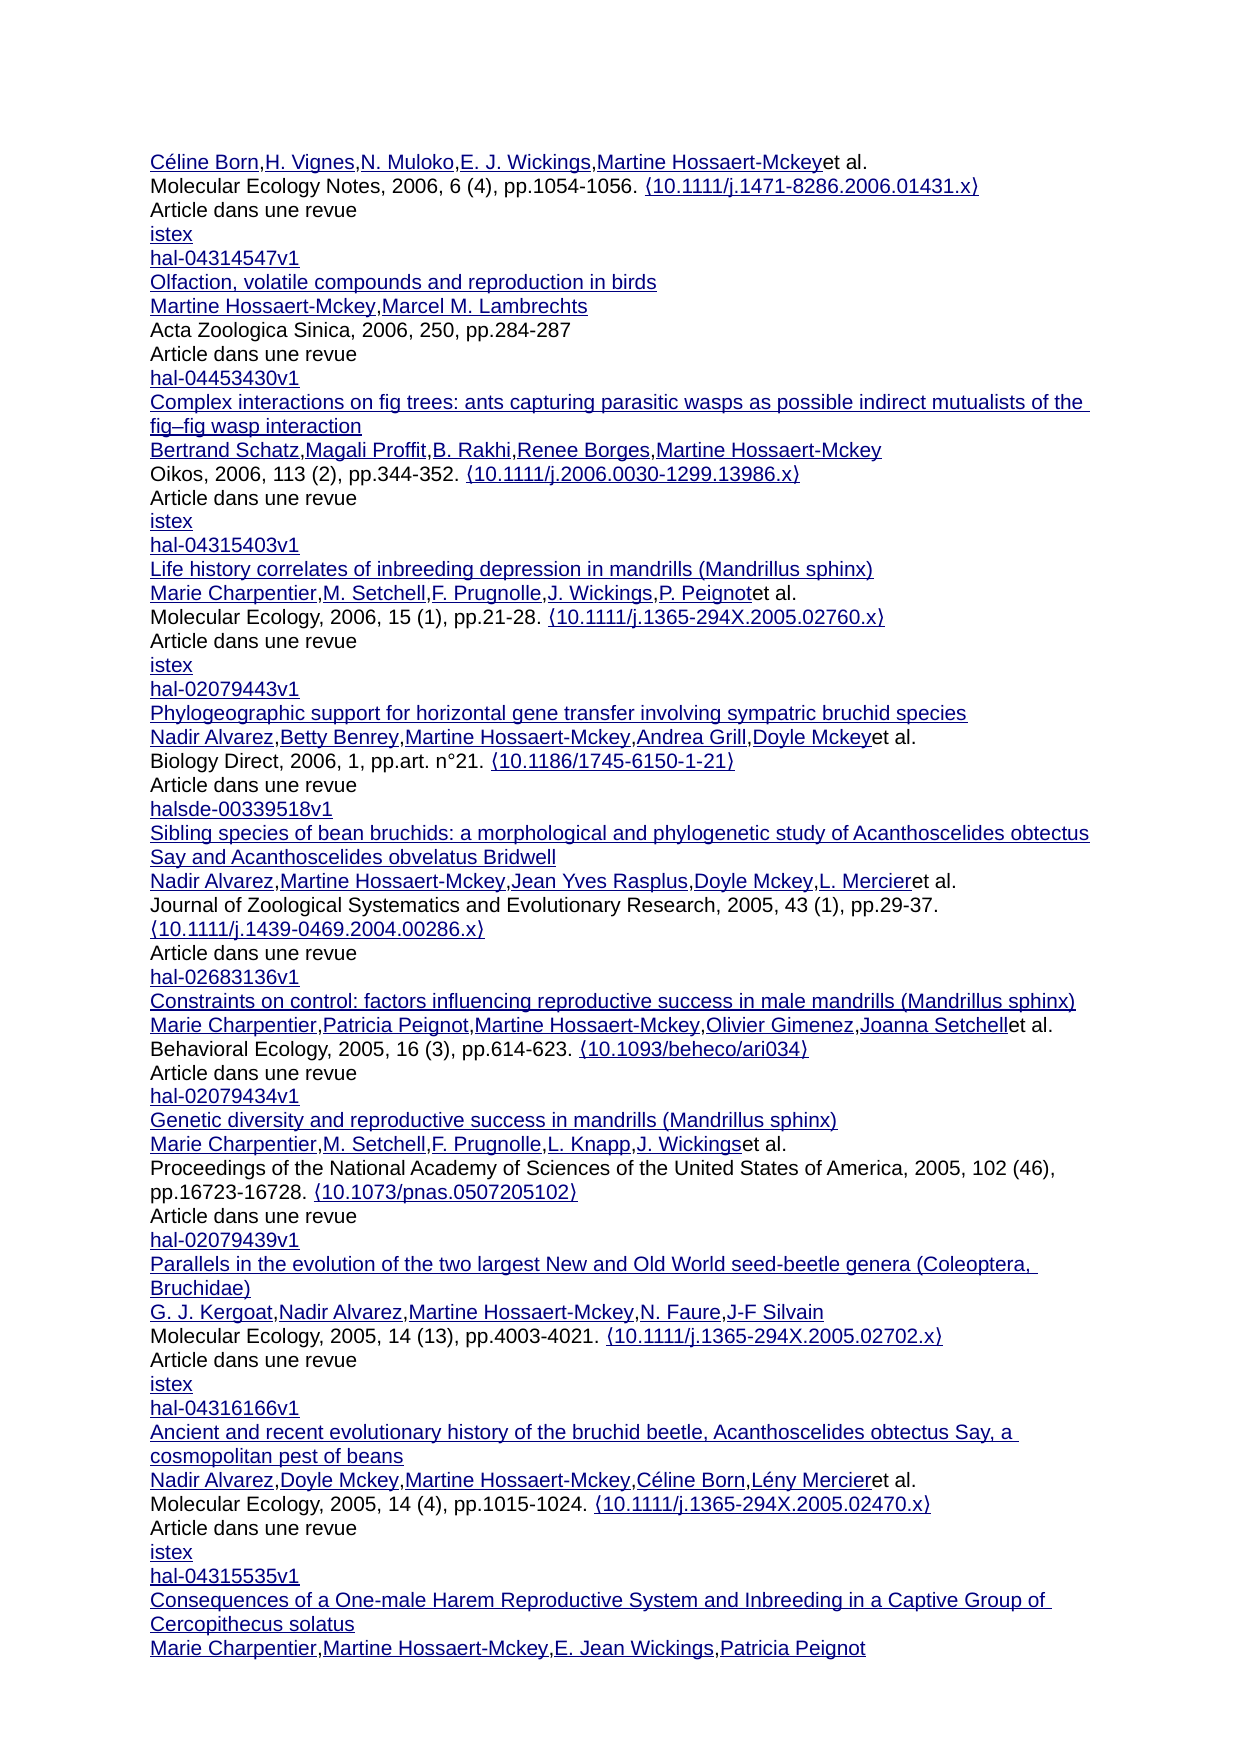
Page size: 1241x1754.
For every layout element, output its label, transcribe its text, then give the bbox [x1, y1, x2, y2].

table_cell Phylogeographic support for horizontal gene transfer involving sympatric bruchid species Nadir Alvarez,Betty Benrey,Martine Hossaert-Mckey,Andrea Grill,Doyle Mckeyet al. Biology Direct, 2006, 1, pp.art. n°21. ⟨10.1186/1745-6150-1-21⟩ Article dans une revue halsde-00339518v1 [150, 701, 1090, 821]
table_cell Consequences of a One-male Harem Reproductive System and Inbreeding in a Captive Group of Cercopithecus solatus Marie Charpentier,Martine Hossaert-Mckey,E. Jean Wickings,Patricia Peignot [150, 1588, 1090, 1659]
table_cell Complex interactions on fig trees: ants capturing parasitic wasps as possible indirect mutualists of the [150, 390, 1090, 411]
table_cell Genetic diversity and reproductive success in mandrills (Mandrillus sphinx) Marie Charpentier,M. Setchell,F. Prugnolle,L. Knapp,J. Wickingset al. Proceedings of the National Academy of Sciences of the United States of America, 2005, 102 (46), pp.16723-16728. ⟨10.1073/pnas.0507205102⟩ Article dans une revue hal-02079439v1 [150, 1108, 1090, 1252]
table_cell Parallels in the evolution of the two largest New and Old World seed‐beetle genera (Coleoptera, Bruchidae) G. J. Kergoat,Nadir Alvarez,Martine Hossaert-Mckey,N. Faure,J-F Silvain Molecular Ecology, 2005, 14 (13), pp.4003-4021. ⟨10.1111/j.1365-294X.2005.02702.x⟩ Article dans une revue istex hal-04316166v1 [150, 1252, 1090, 1420]
table_cell fig–fig wasp interaction Bertrand Schatz,Magali Proffit,B. Rakhi,Renee Borges,Martine Hossaert-Mckey Oikos, 2006, 113 (2), pp.344-352. ⟨10.1111/j.2006.0030-1299.13986.x⟩ Article dans une revue istex hal-04315403v1 [150, 412, 1090, 557]
table_cell Sibling species of bean bruchids: a morphological and phylogenetic study of Acanthoscelides obtectus [150, 821, 1090, 842]
table_cell Say and Acanthoscelides obvelatus Bridwell Nadir Alvarez,Martine Hossaert-Mckey,Jean Yves Rasplus,Doyle Mckey,L. Mercieret al. Journal of Zoological Systematics and Evolutionary Research, 2005, 43 (1), pp.29-37. ⟨10.1111/j.1439-0469.2004.00286.x⟩ Article dans une revue hal-02683136v1 [150, 843, 1090, 988]
table_cell Life history correlates of inbreeding depression in mandrills (Mandrillus sphinx) Marie Charpentier,M. Setchell,F. Prugnolle,J. Wickings,P. Peignotet al. Molecular Ecology, 2006, 15 (1), pp.21-28. ⟨10.1111/j.1365-294X.2005.02760.x⟩ Article dans une revue istex hal-02079443v1 [150, 557, 1090, 701]
table_cell Constraints on control: factors influencing reproductive success in male mandrills (Mandrillus sphinx) Marie Charpentier,Patricia Peignot,Martine Hossaert-Mckey,Olivier Gimenez,Joanna Setchellet al. Behavioral Ecology, 2005, 16 (3), pp.614-623. ⟨10.1093/beheco/ari034⟩ Article dans une revue hal-02079434v1 [150, 989, 1090, 1108]
table_cell Céline Born,H. Vignes,N. Muloko,E. J. Wickings,Martine Hossaert-Mckeyet al. Molecular Ecology Notes, 2006, 6 (4), pp.1054-1056. ⟨10.1111/j.1471-8286.2006.01431.x⟩ Article dans une revue istex hal-04314547v1 [150, 150, 1090, 270]
table_cell Olfaction, volatile compounds and reproduction in birds Martine Hossaert-Mckey,Marcel M. Lambrechts Acta Zoologica Sinica, 2006, 250, pp.284-287 Article dans une revue hal-04453430v1 [150, 270, 1090, 389]
table_cell Ancient and recent evolutionary history of the bruchid beetle, Acanthoscelides obtectus Say, a cosmopolitan pest of beans Nadir Alvarez,Doyle Mckey,Martine Hossaert-Mckey,Céline Born,Lény Mercieret al. Molecular Ecology, 2005, 14 (4), pp.1015-1024. ⟨10.1111/j.1365-294X.2005.02470.x⟩ Article dans une revue istex hal-04315535v1 [150, 1420, 1090, 1587]
